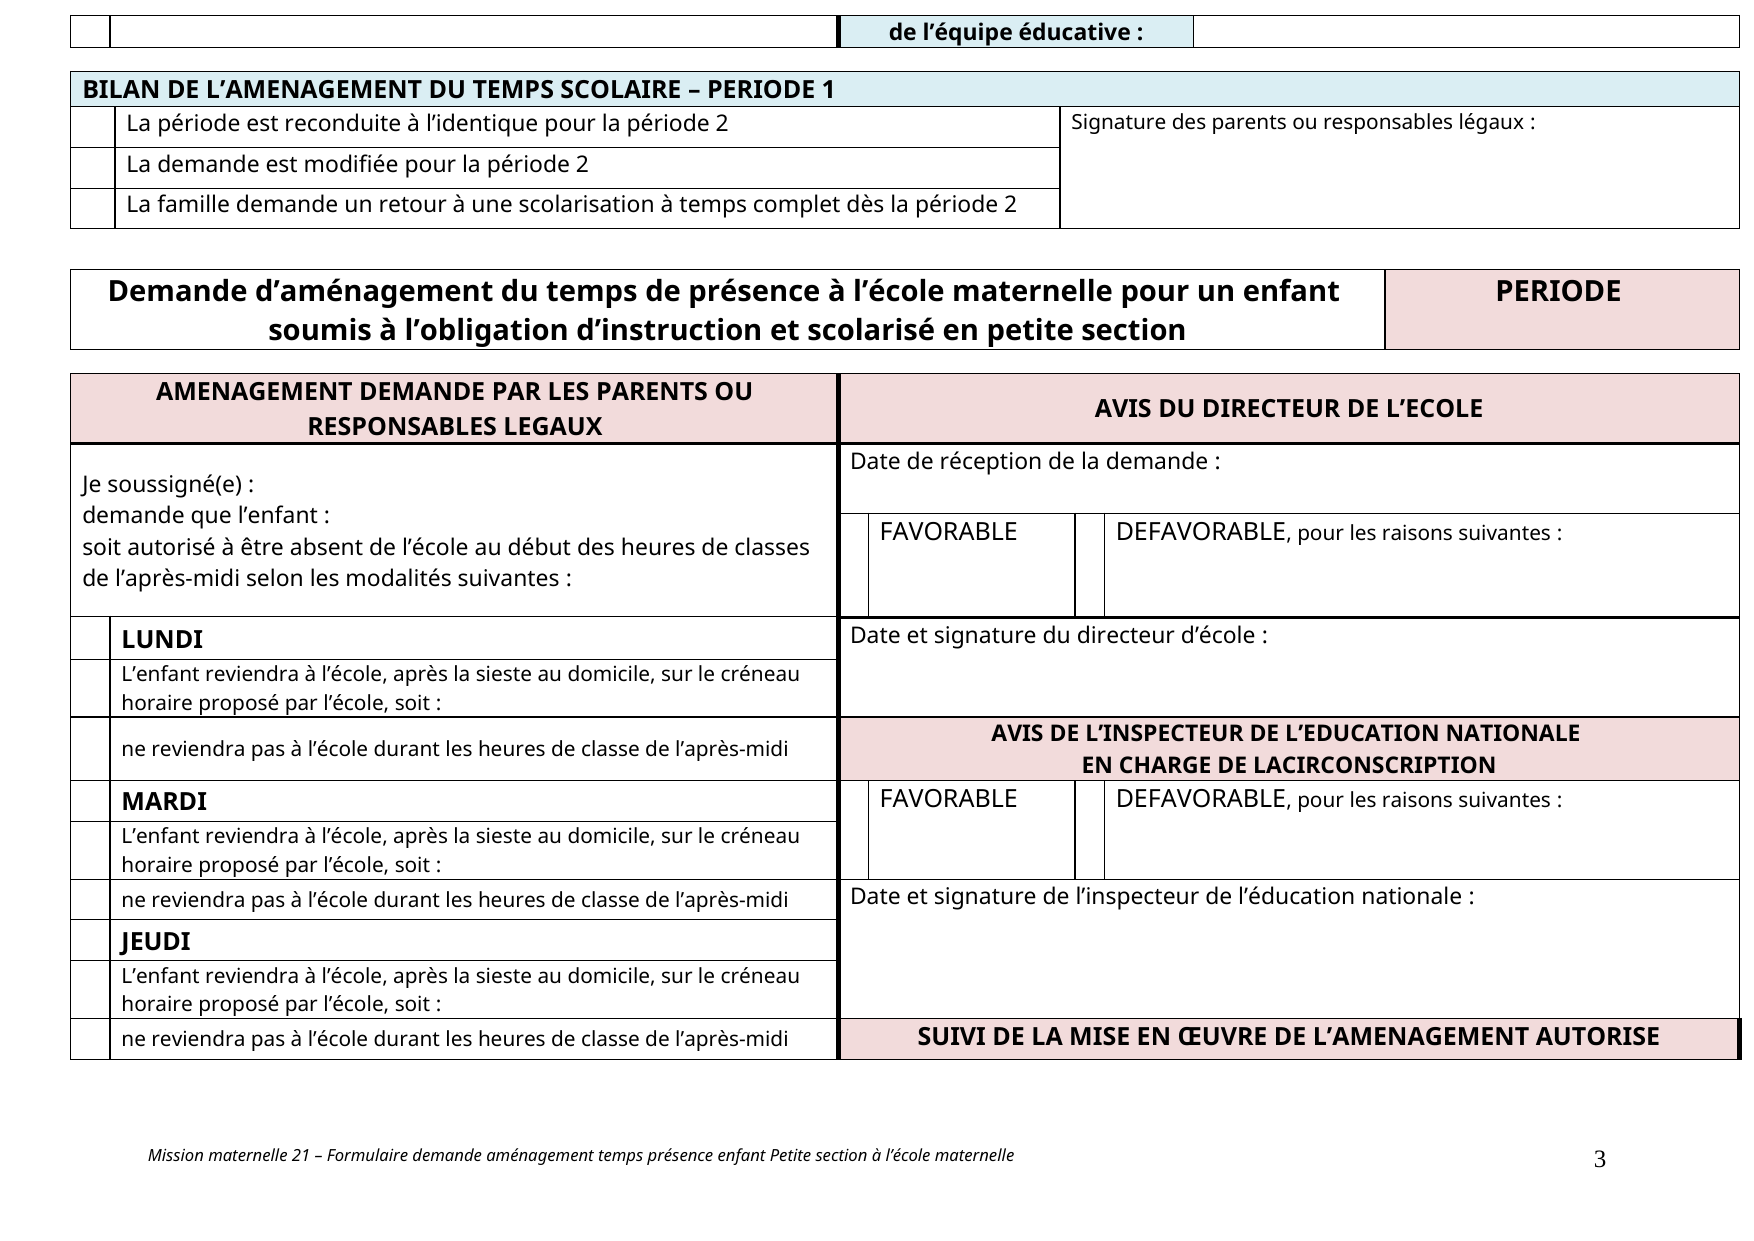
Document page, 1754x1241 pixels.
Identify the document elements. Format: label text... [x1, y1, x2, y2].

table_cell [71, 718, 109, 780]
table_cell [1194, 16, 1739, 47]
table_cell [1076, 781, 1104, 878]
table_cell La famille demande un retour à une scolarisation à temps complet dès la période 2 [116, 189, 1059, 228]
table_cell DEFAVORABLE, pour les raisons suivantes : [1105, 781, 1739, 878]
table_cell [71, 148, 114, 187]
table_cell [71, 16, 109, 47]
table_header AVIS DU DIRECTEUR DE L’ECOLE [841, 374, 1739, 442]
table_cell [111, 16, 836, 47]
table_header BILAN DE L’AMENAGEMENT DU TEMPS SCOLAIRE – PERIODE 1 [71, 72, 1739, 106]
table_header Demande d’aménagement du temps de présence à l’école maternelle pour un enfant soumis à l’obligation d’instruction et scolarisé en petite section [71, 270, 1384, 349]
table_cell ne reviendra pas à l’école durant les heures de classe de l’après-midi [111, 1019, 836, 1059]
table_cell [71, 880, 109, 919]
table_cell AVIS DE L’INSPECTEUR DE L’EDUCATION NATIONALE EN CHARGE DE LACIRCONSCRIPTION [841, 718, 1739, 780]
table_cell [71, 781, 109, 821]
table_cell [71, 961, 109, 1018]
table_cell [71, 822, 109, 878]
table_cell La demande est modifiée pour la période 2 [116, 148, 1059, 187]
table_cell Je soussigné(e) : demande que l’enfant : soit autorisé à être absent de l’école au début des heures de classes de l’après-midi selon les modalités suivantes : [71, 445, 836, 616]
table_cell [71, 107, 114, 147]
table_header PERIODE [1386, 270, 1739, 349]
table_cell MARDI [111, 781, 836, 821]
table_cell de l’équipe éducative : [841, 16, 1193, 47]
table_cell L’enfant reviendra à l’école, après la sieste au domicile, sur le créneau horaire proposé par l’école, soit : [111, 822, 836, 878]
table_cell DEFAVORABLE, pour les raisons suivantes : [1105, 514, 1739, 616]
table_cell L’enfant reviendra à l’école, après la sieste au domicile, sur le créneau horaire proposé par l’école, soit : [111, 660, 836, 716]
table_cell [1076, 514, 1104, 616]
table_cell [71, 189, 114, 228]
table_cell ne reviendra pas à l’école durant les heures de classe de l’après-midi [111, 718, 836, 780]
table_cell FAVORABLE [869, 514, 1074, 616]
table_cell JEUDI [111, 920, 836, 960]
table_cell [841, 781, 868, 878]
table_cell La période est reconduite à l’identique pour la période 2 [116, 107, 1059, 147]
table_cell SUIVI DE LA MISE EN ŒUVRE DE L’AMENAGEMENT AUTORISE [841, 1019, 1737, 1059]
table_cell [71, 920, 109, 960]
table_cell Date et signature du directeur d’école : [841, 619, 1739, 716]
table_cell [71, 1019, 109, 1059]
table_cell Date de réception de la demande : [841, 445, 1739, 512]
table_cell [71, 617, 109, 658]
table_cell ne reviendra pas à l’école durant les heures de classe de l’après-midi [111, 880, 836, 919]
table_cell L’enfant reviendra à l’école, après la sieste au domicile, sur le créneau horaire proposé par l’école, soit : [111, 961, 836, 1018]
table_cell [841, 514, 868, 616]
table_cell [71, 660, 109, 716]
table_cell LUNDI [111, 617, 836, 658]
table_cell Date et signature de l’inspecteur de l’éducation nationale : [841, 880, 1739, 1018]
table_header AMENAGEMENT DEMANDE PAR LES PARENTS OU RESPONSABLES LEGAUX [71, 374, 836, 442]
table_cell Signature des parents ou responsables légaux : [1061, 107, 1739, 228]
table_cell FAVORABLE [869, 781, 1074, 878]
